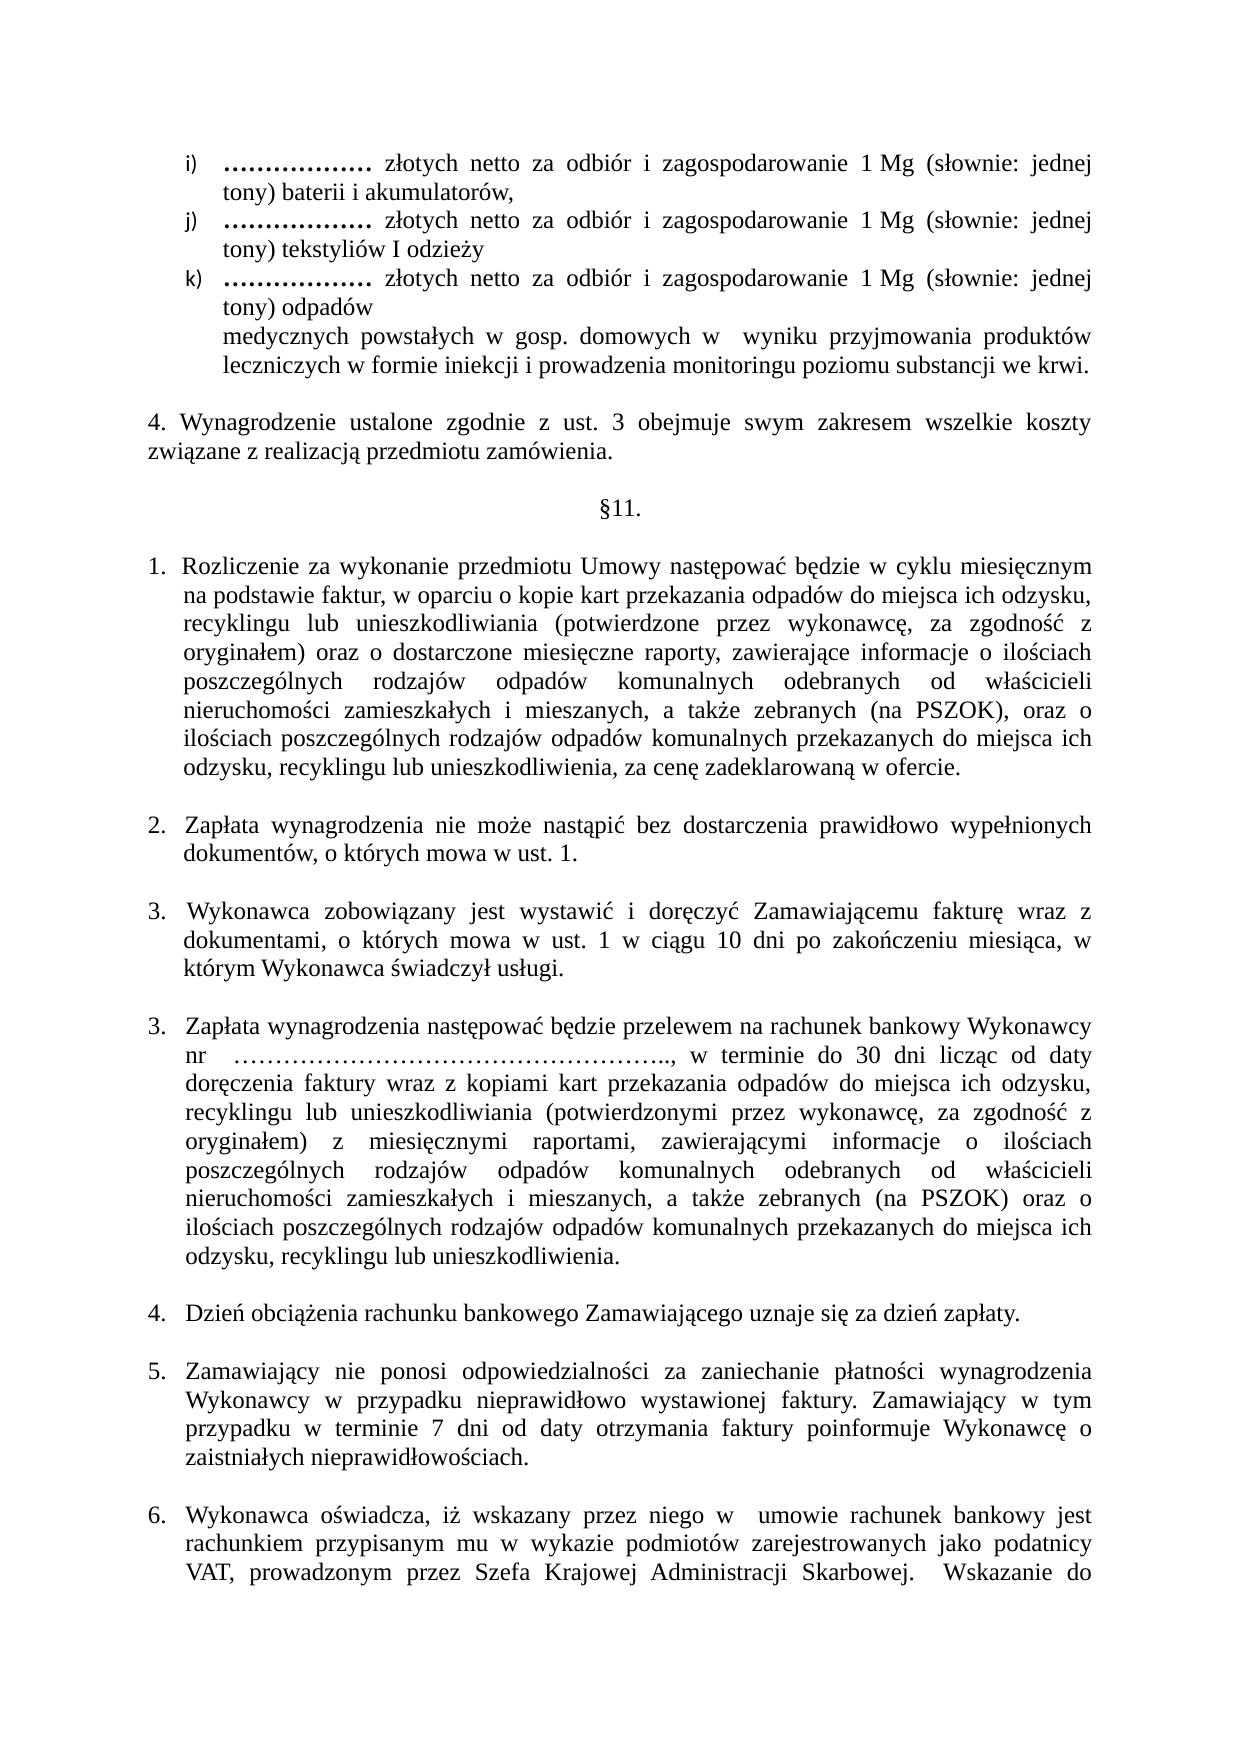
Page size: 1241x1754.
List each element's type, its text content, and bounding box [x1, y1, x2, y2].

text 4. Wynagrodzenie ustalone zgodnie z ust. 3 obejmuje swym zakresem wszelkie koszty związane z realizacją przedmiotu zamówienia. [148, 407, 1093, 465]
list Zapłata wynagrodzenia nie może nastąpić bez dostarczenia prawidłowo wypełnionych dokumentów, o których mowa w ust. 1. [148, 810, 1093, 867]
list Wykonawca zobowiązany jest wystawić i doręczyć Zamawiającemu fakturę wraz z dokumentami, o których mowa w ust. 1 w ciągu 10 dni po zakończeniu miesiąca, w którym Wykonawca świadczył usługi. [148, 896, 1093, 982]
list Wykonawca oświadcza, iż wskazany przez niego w umowie rachunek bankowy jest rachunkiem przypisanym mu w wykazie podmiotów zarejestrowanych jako podatnicy VAT, prowadzonym przez Szefa Krajowej Administracji Skarbowej. Wskazanie do [148, 1500, 1093, 1586]
text medycznych powstałych w gosp. domowych w wyniku przyjmowania produktów leczniczych w formie iniekcji i prowadzenia monitoringu poziomu substancji we krwi. [223, 321, 1093, 378]
list Zapłata wynagrodzenia następować będzie przelewem na rachunek bankowy Wykonawcy nr …………………………………………….., w terminie do 30 dni licząc od daty doręczenia faktury wraz z kopiami kart przekazania odpadów do miejsca ich odzysku, recyklingu lub unieszkodliwiania (potwierdzonymi przez wykonawcę, za zgodność z oryginałem) z miesięcznymi raportami, zawierającymi informacje o ilościach poszczególnych rodzajów odpadów komunalnych odebranych od właścicieli nieruchomości zamieszkałych i mieszanych, a także zebranych (na PSZOK) oraz o ilościach poszczególnych rodzajów odpadów komunalnych przekazanych do miejsca ich odzysku, recyklingu lub unieszkodliwienia. [148, 1011, 1093, 1270]
list ……………… złotych netto za odbiór i zagospodarowanie 1 Mg (słownie: jednej tony) odpadów [185, 263, 1093, 321]
text §11. [148, 493, 1093, 522]
list Rozliczenie za wykonanie przedmiotu Umowy następować będzie w cyklu miesięcznym na podstawie faktur, w oparciu o kopie kart przekazania odpadów do miejsca ich odzysku, recyklingu lub unieszkodliwiania (potwierdzone przez wykonawcę, za zgodność z oryginałem) oraz o dostarczone miesięczne raporty, zawierające informacje o ilościach poszczególnych rodzajów odpadów komunalnych odebranych od właścicieli nieruchomości zamieszkałych i mieszanych, a także zebranych (na PSZOK), oraz o ilościach poszczególnych rodzajów odpadów komunalnych przekazanych do miejsca ich odzysku, recyklingu lub unieszkodliwienia, za cenę zadeklarowaną w ofercie. [148, 551, 1093, 781]
list Zamawiający nie ponosi odpowiedzialności za zaniechanie płatności wynagrodzenia Wykonawcy w przypadku nieprawidłowo wystawionej faktury. Zamawiający w tym przypadku w terminie 7 dni od daty otrzymania faktury poinformuje Wykonawcę o zaistniałych nieprawidłowościach. [148, 1356, 1093, 1471]
list ……………… złotych netto za odbiór i zagospodarowanie 1 Mg (słownie: jednej tony) tekstyliów I odzieży [185, 205, 1093, 263]
list Dzień obciążenia rachunku bankowego Zamawiającego uznaje się za dzień zapłaty. [148, 1298, 1093, 1327]
list ……………… złotych netto za odbiór i zagospodarowanie 1 Mg (słownie: jednej tony) baterii i akumulatorów, [185, 148, 1093, 205]
